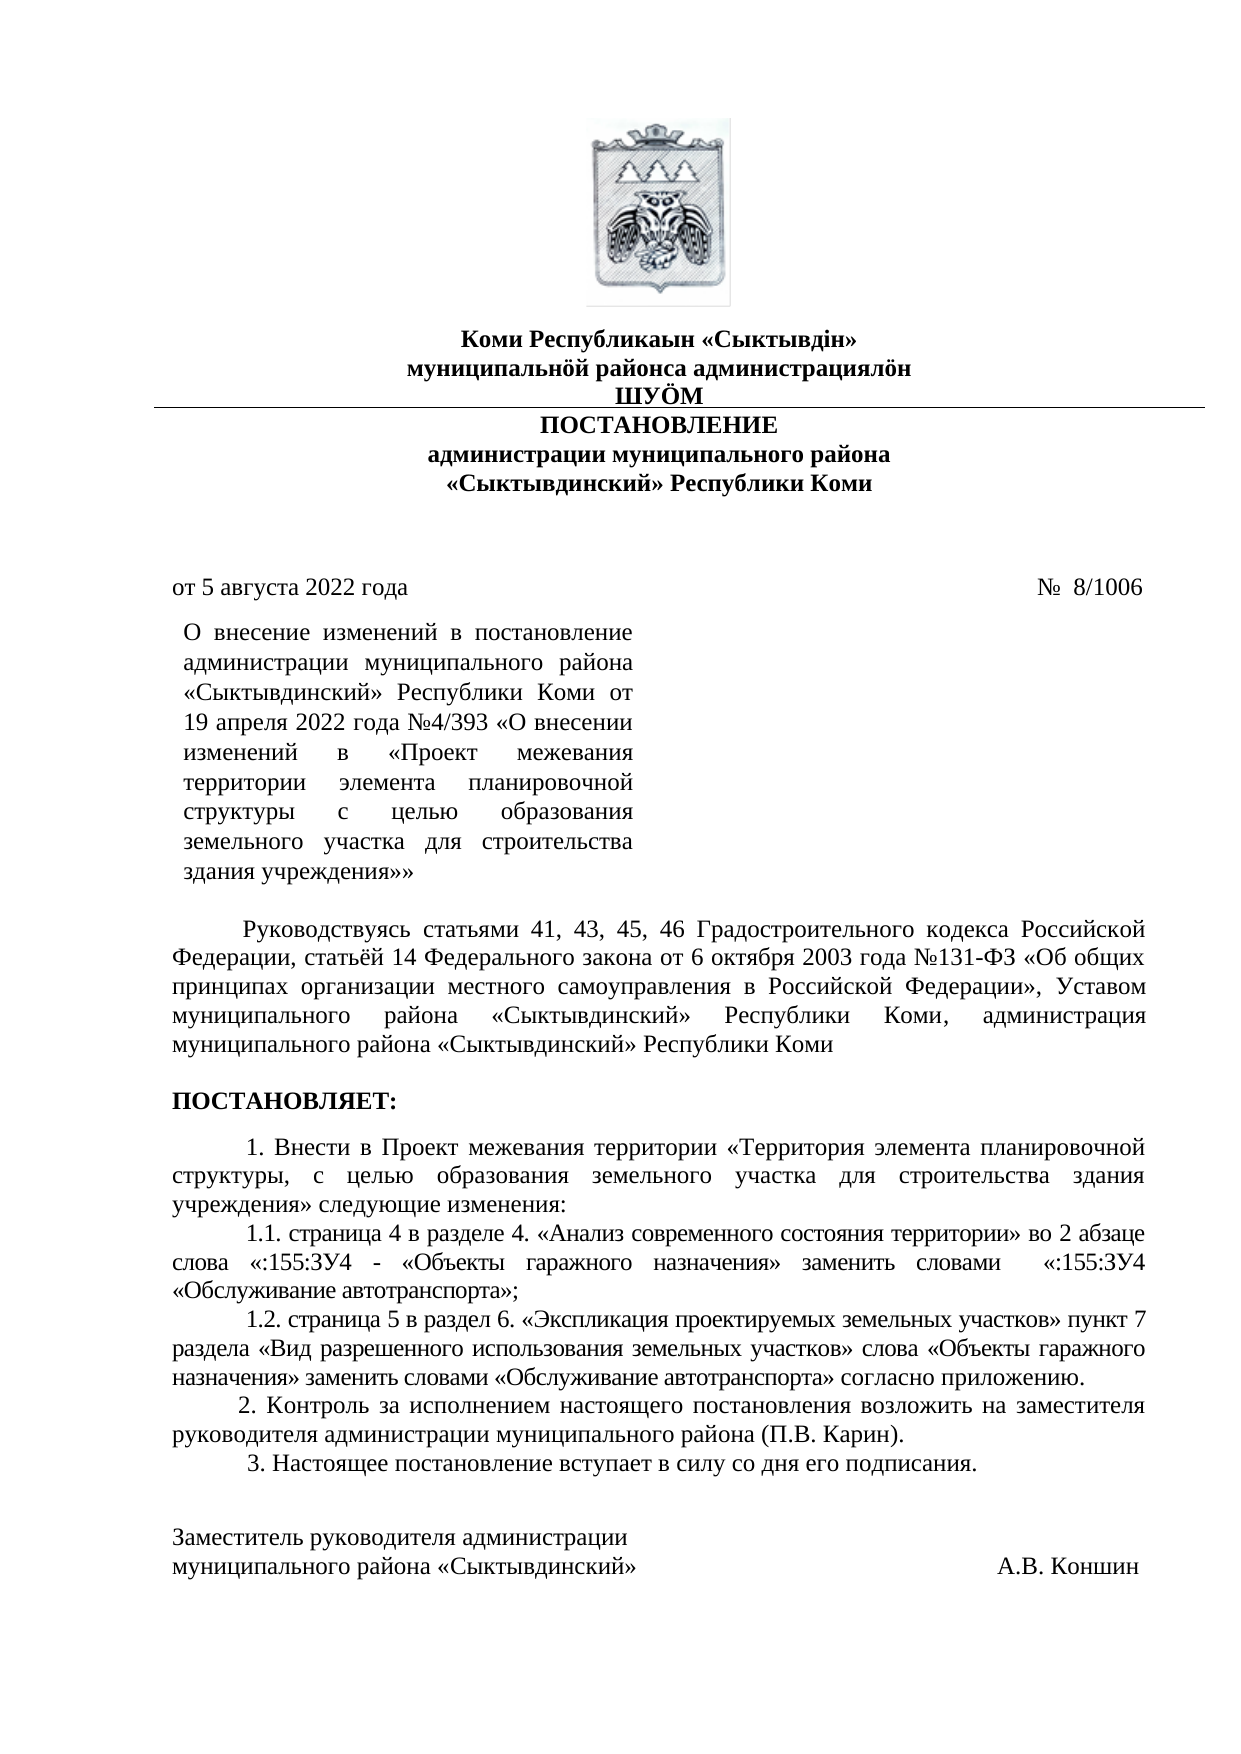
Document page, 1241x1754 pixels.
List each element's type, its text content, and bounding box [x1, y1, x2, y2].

text муниципальнӧй районса администрациялӧн [172, 353, 1146, 381]
picture [586, 118, 732, 308]
text 1. Внести в Проект межевания территории «Территория элемента планировочной структуры, с целью образования земельного участка для строительства здания учреждения» следующие изменения: [172, 1132, 1146, 1218]
text Заместитель руководителя администрации [172, 1522, 1132, 1551]
table_header [645, 617, 1161, 885]
text 1.2. страница 5 в раздел 6. «Экспликация проектируемых земельных участков» пункт 7 раздела «Вид разрешенного использования земельных участков» слова «Объекты гаражного назначения» заменить словами «Обслуживание автотранспорта» согласно приложению. [172, 1304, 1146, 1390]
subtitle ПОСТАНОВЛЕНИЕ [172, 410, 1146, 439]
text Руководствуясь статьями 41, 43, 45, 46 Градостроительного кодекса Российской Федерации, статьёй 14 Федерального закона от 6 октября 2003 года №131-ФЗ «Об общих принципах организации местного самоуправления в Российской Федерации», Уставом муниципального района «Сыктывдинский» Республики Коми, администрация муниципального района «Сыктывдинский» Республики Коми [172, 914, 1146, 1057]
text 1.1. страница 4 в разделе 4. «Анализ современного состояния территории» во 2 абзаце слова «:155:ЗУ4 - «Объекты гаражного назначения» заменить словами «:155:ЗУ4 «Обслуживание автотранспорта»; [172, 1218, 1146, 1304]
text муниципального района «Сыктывдинский» А.В. Коншин [172, 1551, 1140, 1579]
text от 5 августа 2022 года № 8/1006 [172, 572, 1146, 600]
text 2. Контроль за исполнением настоящего постановления возложить на заместителя руководителя администрации муниципального района (П.В. Карин). [172, 1390, 1146, 1448]
text ПОСТАНОВЛЯЕТ: [172, 1086, 1132, 1115]
table_header О внесение изменений в постановление администрации муниципального района «Сыктывдинский» Республики Коми от 19 апреля 2022 года №4/393 «О внесении изменений в «Проект межевания территории элемента планировочной структуры с целью образования земельного участка для строительства здания учреждения»» [172, 617, 644, 885]
subtitle ШУÖМ [172, 381, 1146, 407]
text 3. Настоящее постановление вступает в силу со дня его подписания. [172, 1448, 1146, 1477]
text Коми Республикаын «Сыктывдін» [172, 324, 1146, 353]
text «Сыктывдинский» Республики Коми [172, 468, 1146, 496]
text администрации муниципального района [172, 439, 1146, 468]
